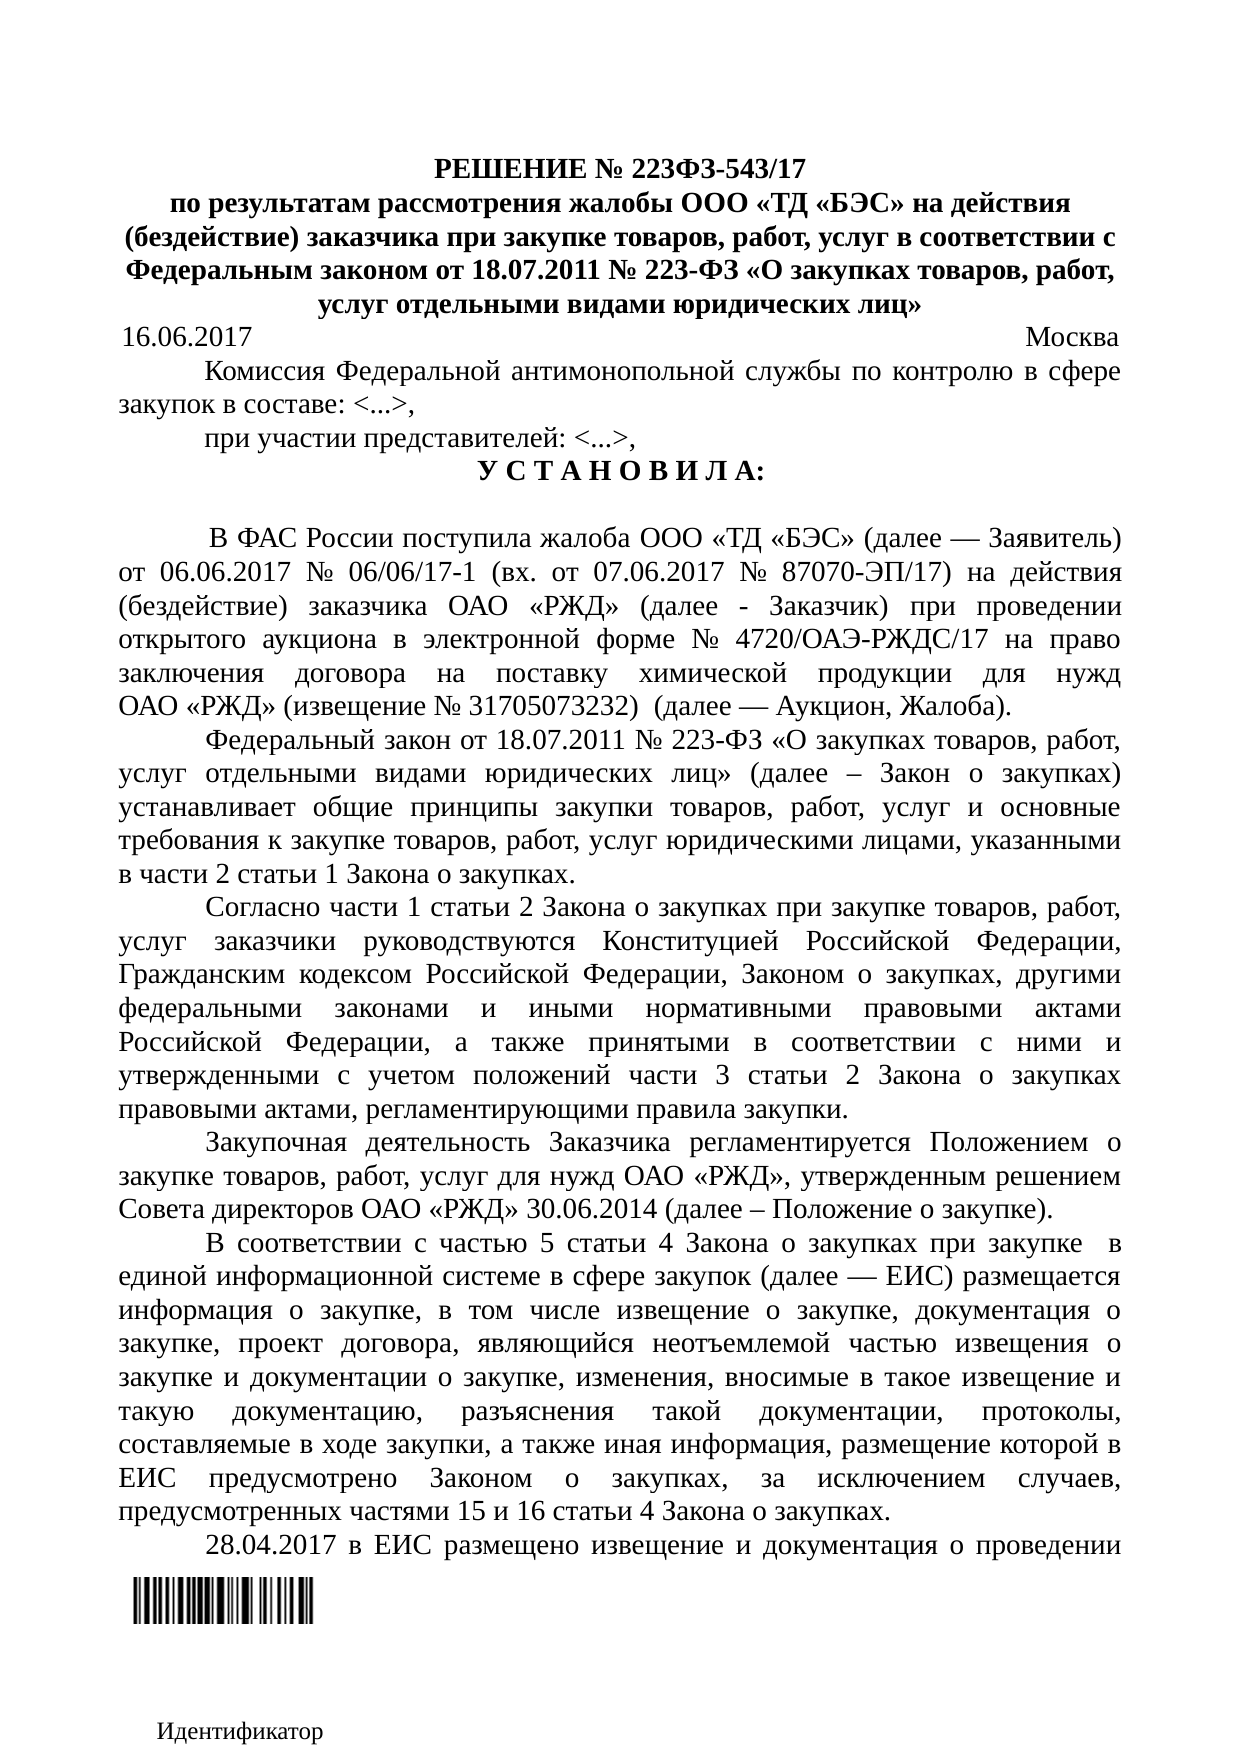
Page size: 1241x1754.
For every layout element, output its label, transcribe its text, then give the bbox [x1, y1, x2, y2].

picture [118, 1577, 331, 1624]
text Федеральный закон от 18.07.2011 № 223-ФЗ «О закупках товаров, работ, услуг отдельными видами юридических лиц» (далее – Закон о закупках) устанавливает общие принципы закупки товаров, работ, услуг и основные требования к закупке товаров, работ, услуг юридическими лицами, указанными в части 2 статьи 1 Закона о закупках. [118, 722, 1122, 889]
text по результатам рассмотрения жалобы ООО «ТД «БЭС» на действия (бездействие) заказчика при закупке товаров, работ, услуг в соответствии с Федеральным законом от 18.07.2011 № 223-ФЗ «О закупках товаров, работ, услуг отдельными видами юридических лиц» [118, 185, 1122, 319]
text У С Т А Н О В И Л А: [118, 453, 1122, 487]
text 16.06.2017 Москва [118, 319, 1122, 353]
text Закупочная деятельность Заказчика регламентируется Положением о закупке товаров, работ, услуг для нужд ОАО «РЖД», утвержденным решением Совета директоров ОАО «РЖД» 30.06.2014 (далее – Положение о закупке). [118, 1124, 1122, 1225]
text В ФАС России поступила жалоба ООО «ТД «БЭС» (далее — Заявитель) от 06.06.2017 № 06/06/17-1 (вх. от 07.06.2017 № 87070-ЭП/17) на действия (бездействие) заказчика ОАО «РЖД» (далее - Заказчик) при проведении открытого аукциона в электронной форме № 4720/ОАЭ-РЖДС/17 на право заключения договора на поставку химической продукции для нужд ОАО «РЖД» (извещение № 31705073232) (далее — Аукцион, Жалоба). [118, 521, 1122, 722]
text 28.04.2017 в ЕИС размещено извещение и документация о проведении [118, 1527, 1122, 1560]
text при участии представителей: <...>, [118, 420, 1122, 453]
text Согласно части 1 статьи 2 Закона о закупках при закупке товаров, работ, услуг заказчики руководствуются Конституцией Российской Федерации, Гражданским кодексом Российской Федерации, Законом о закупках, другими федеральными законами и иными нормативными правовыми актами Российской Федерации, а также принятыми в соответствии с ними и утвержденными с учетом положений части 3 статьи 2 Закона о закупках правовыми актами, регламентирующими правила закупки. [118, 889, 1122, 1124]
text В соответствии с частью 5 статьи 4 Закона о закупках при закупке в единой информационной системе в сфере закупок (далее — ЕИС) размещается информация о закупке, в том числе извещение о закупке, документация о закупке, проект договора, являющийся неотъемлемой частью извещения о закупке и документации о закупке, изменения, вносимые в такое извещение и такую документацию, разъяснения такой документации, протоколы, составляемые в ходе закупки, а также иная информация, размещение которой в ЕИС предусмотрено Законом о закупках, за исключением случаев, предусмотренных частями 15 и 16 статьи 4 Закона о закупках. [118, 1225, 1122, 1527]
text РЕШЕНИЕ № 223ФЗ-543/17 [118, 152, 1122, 185]
text Комиссия Федеральной антимонопольной службы по контролю в сфере закупок в составе: <...>, [118, 353, 1122, 420]
